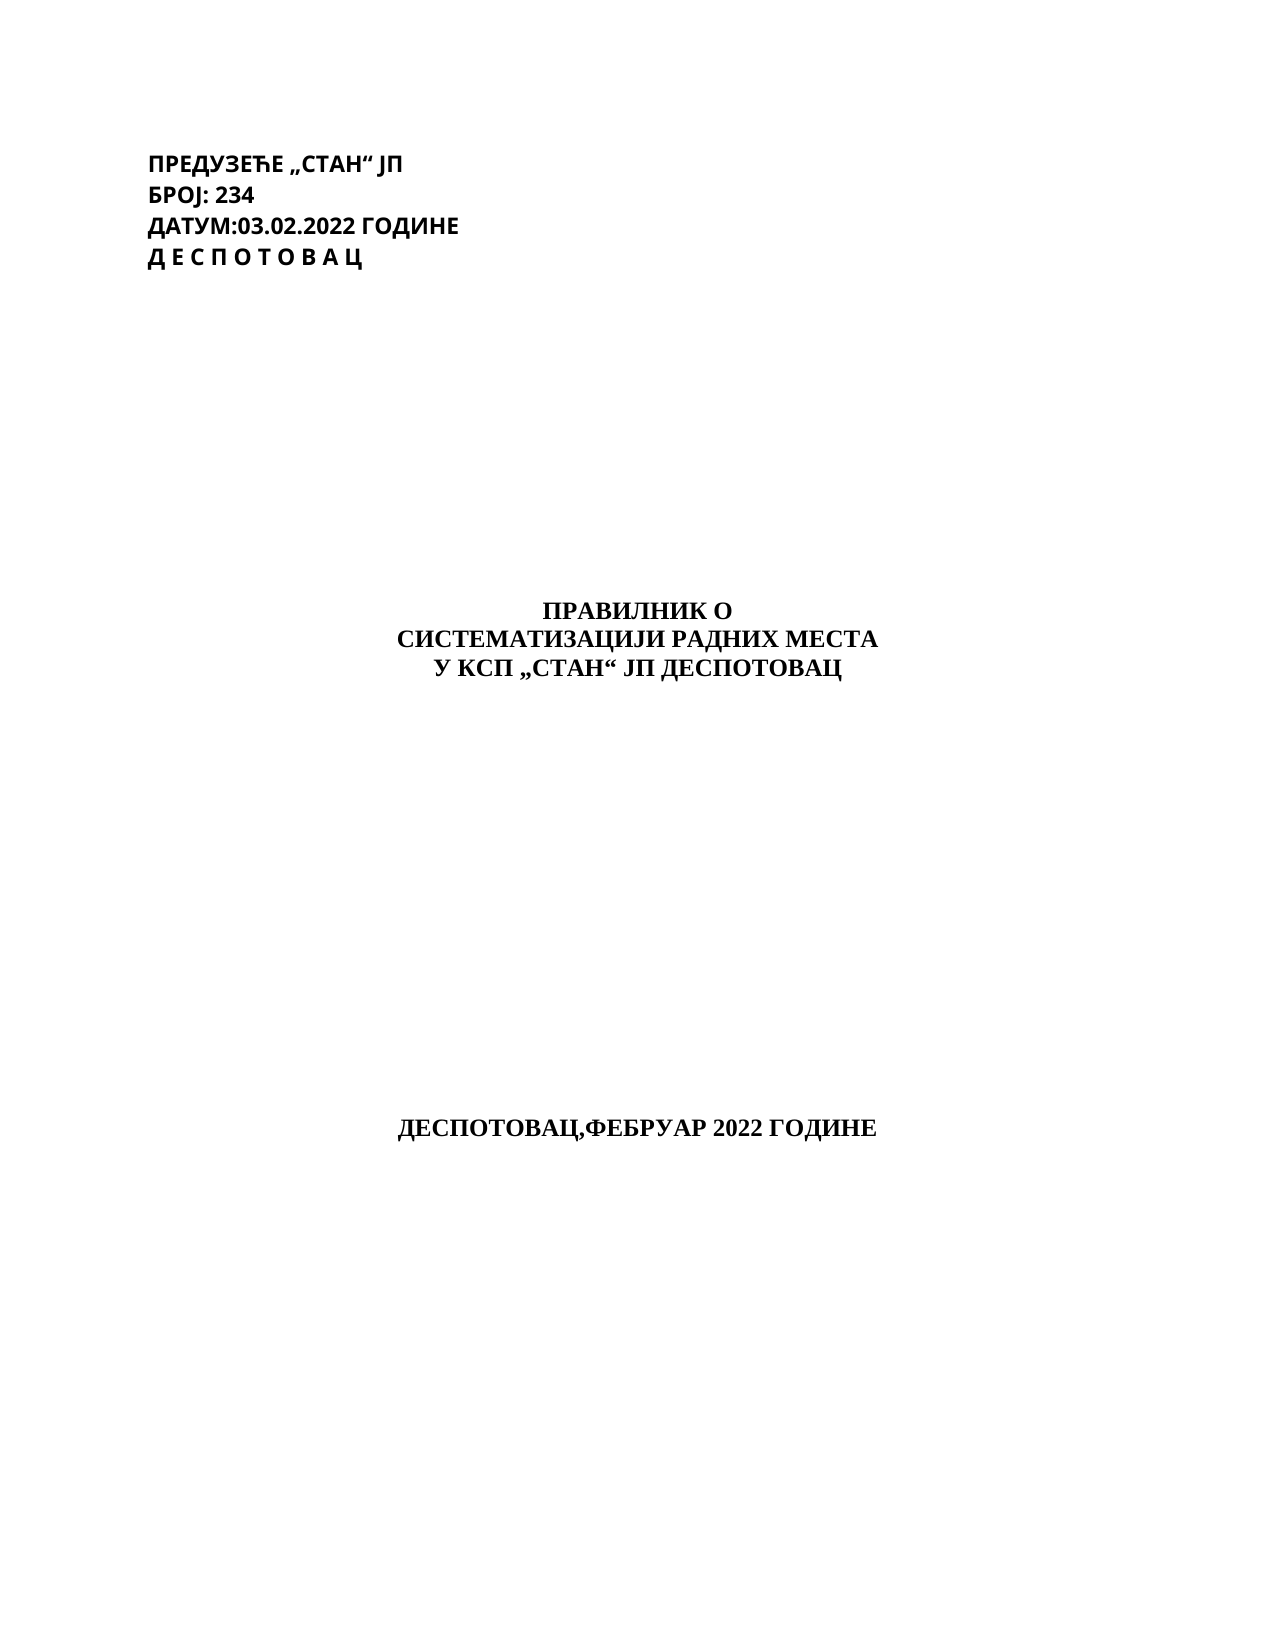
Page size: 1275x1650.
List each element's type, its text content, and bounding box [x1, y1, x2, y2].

text СИСТЕМАТИЗАЦИЈИ РАДНИХ МЕСТА [148, 624, 1127, 653]
text ДАТУМ:03.02.2022 ГОДИНЕ [148, 210, 1127, 241]
text ДЕСПОТОВАЦ,ФЕБРУАР 2022 ГОДИНЕ [148, 1113, 1127, 1142]
text БРОЈ: 234 [148, 179, 1127, 210]
text Д Е С П О Т О В А Ц [148, 241, 1127, 273]
text ПРЕДУЗЕЋЕ „СТАН“ ЈП [148, 148, 1127, 179]
text У КСП „СТАН“ ЈП ДЕСПОТОВАЦ [148, 653, 1127, 682]
text ПРАВИЛНИК O [148, 596, 1127, 624]
